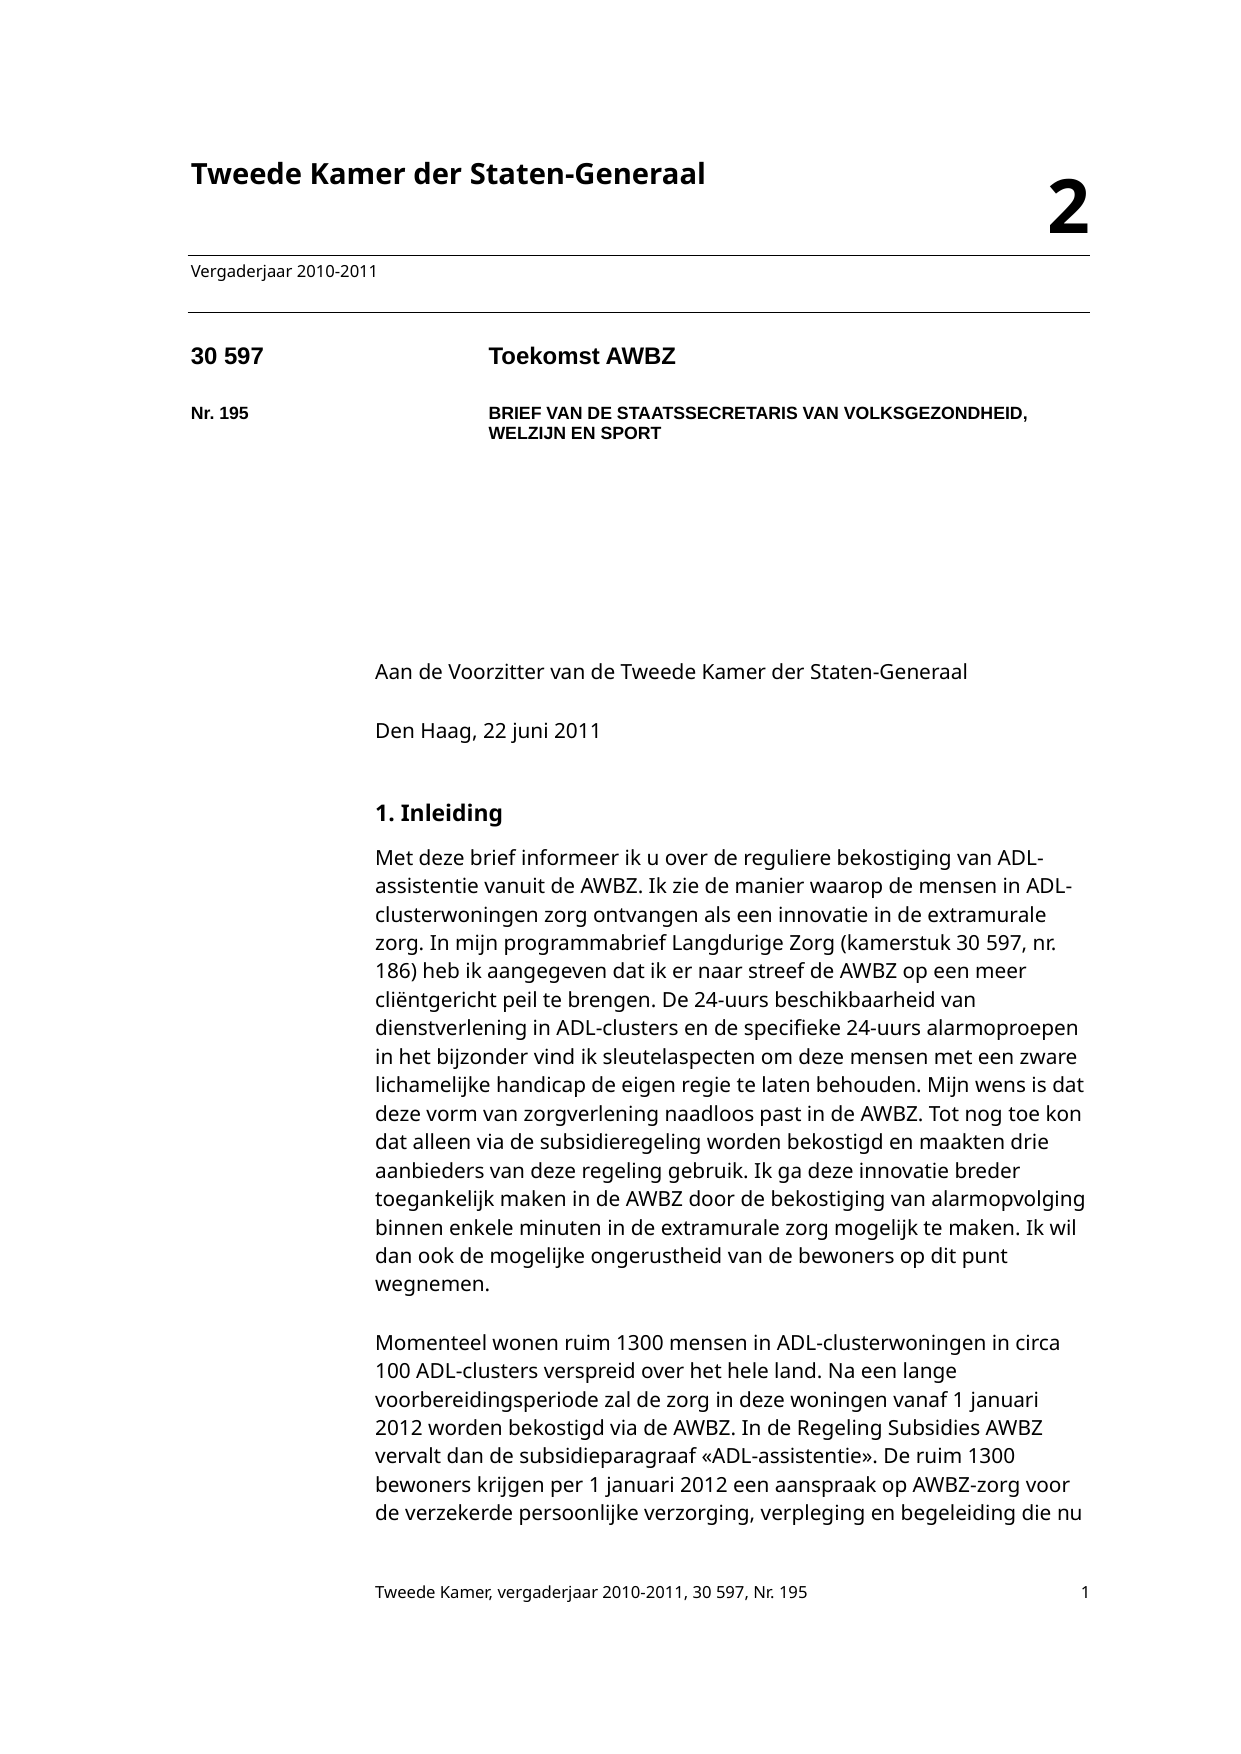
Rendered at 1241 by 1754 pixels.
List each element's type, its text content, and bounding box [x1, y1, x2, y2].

table_cell [485, 256, 1090, 312]
table_cell Toekomst AWBZ [485, 339, 1090, 399]
table_cell Nr. 195 [188, 399, 485, 539]
table_header 2 [910, 150, 1090, 255]
text Aan de Voorzitter van de Tweede Kamer der Staten-Generaal [375, 657, 1090, 686]
table_cell 30 597 [188, 339, 485, 399]
subtitle 1. Inleiding [375, 797, 1090, 828]
text Den Haag, 22 juni 2011 [375, 716, 1090, 744]
table_cell [188, 313, 485, 339]
table_cell [485, 313, 1090, 339]
table_cell Vergaderjaar 2010-2011 [188, 256, 485, 312]
table_header Tweede Kamer der Staten-Generaal [188, 150, 909, 255]
text Met deze brief informeer ik u over de reguliere bekostiging van ADL-assistentie vanuit de AWBZ. Ik zie de manier waarop de mensen in ADL-clusterwoningen zorg ontvangen als een innovatie in de extramurale zorg. In mijn programmabrief Langdurige Zorg (kamerstuk 30 597, nr. 186) heb ik aangegeven dat ik er naar streef de AWBZ op een meer cliëntgericht peil te brengen. De 24-uurs beschikbaarheid van dienstverlening in ADL-clusters en de specifieke 24-uurs alarmoproepen in het bijzonder vind ik sleutelaspecten om deze mensen met een zware lichamelijke handicap de eigen regie te laten behouden. Mijn wens is dat deze vorm van zorgverlening naadloos past in de AWBZ. Tot nog toe kon dat alleen via de subsidieregeling worden bekostigd en maakten drie aanbieders van deze regeling gebruik. Ik ga deze innovatie breder toegankelijk maken in de AWBZ door de bekostiging van alarmopvolging binnen enkele minuten in de extramurale zorg mogelijk te maken. Ik wil dan ook de mogelijke ongerustheid van de bewoners op dit punt wegnemen. [375, 843, 1090, 1298]
table_cell BRIEF VAN DE STAATSSECRETARIS VAN VOLKSGEZONDHEID, WELZIJN EN SPORT [485, 399, 1090, 539]
text Momenteel wonen ruim 1300 mensen in ADL-clusterwoningen in circa 100 ADL-clusters verspreid over het hele land. Na een lange voorbereidingsperiode zal de zorg in deze woningen vanaf 1 januari 2012 worden bekostigd via de AWBZ. In de Regeling Subsidies AWBZ vervalt dan de subsidieparagraaf «ADL-assistentie». De ruim 1300 bewoners krijgen per 1 januari 2012 een aanspraak op AWBZ-zorg voor de verzekerde persoonlijke verzorging, verpleging en begeleiding die nu [375, 1328, 1090, 1527]
